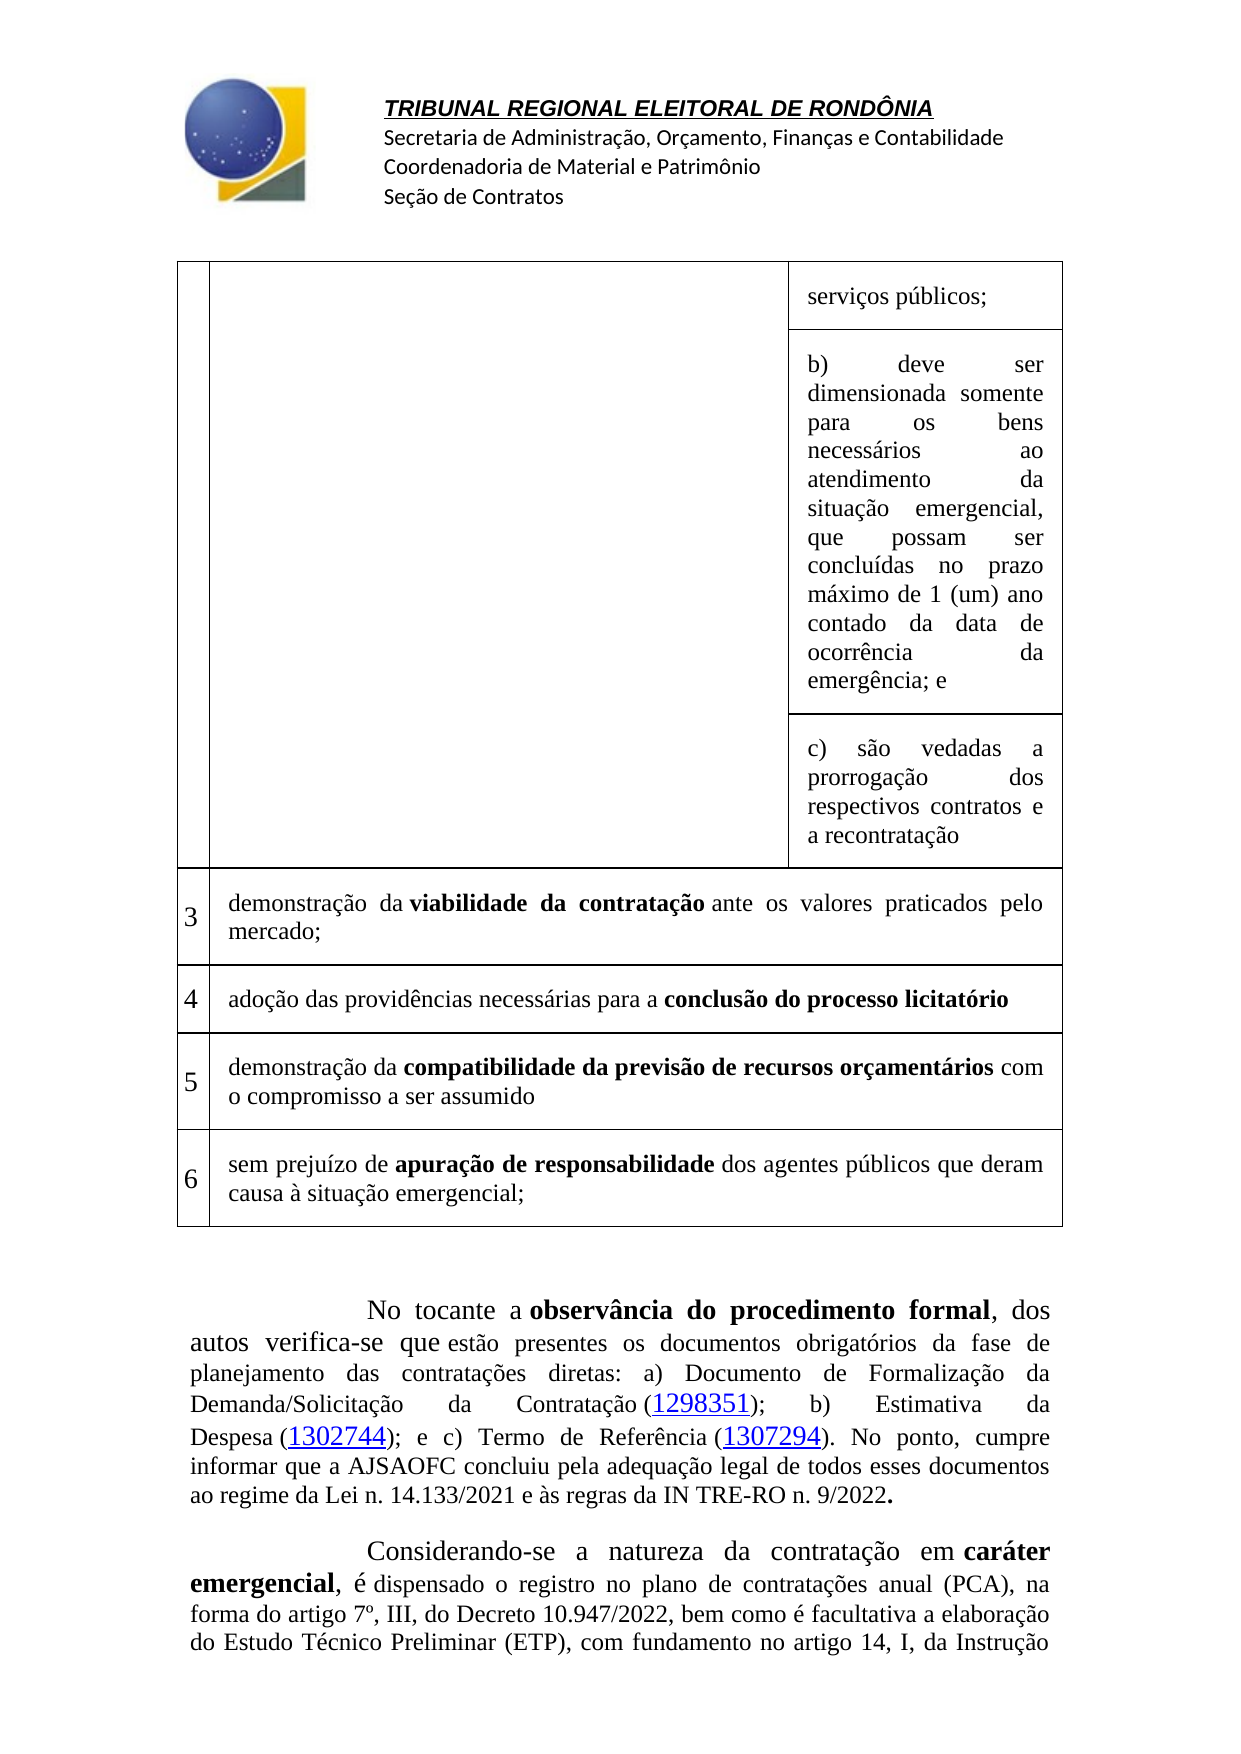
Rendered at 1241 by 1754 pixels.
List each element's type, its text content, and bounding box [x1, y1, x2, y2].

table_cell serviços públicos; [789, 262, 1062, 329]
table_cell demonstração da compatibilidade da previsão de recursos orçamentários com o compromisso a ser assumido [210, 1034, 1062, 1129]
table_cell [178, 262, 209, 867]
table_cell adoção das providências necessárias para a conclusão do processo licitatório [210, 966, 1062, 1032]
table_cell 4 [178, 966, 209, 1032]
table_cell 5 [178, 1034, 209, 1129]
table_cell b) deve ser dimensionada somente para os bens necessários ao atendimento da situação emergencial, que possam ser concluídas no prazo máximo de 1 (um) ano contado da data de ocorrência da emergência; e [789, 330, 1062, 713]
table_cell demonstração da viabilidade da contratação ante os valores praticados pelo mercado; [210, 869, 1062, 964]
table_cell 6 [178, 1130, 209, 1226]
table_cell 3 [178, 869, 209, 964]
table_cell c) são vedadas a prorrogação dos respectivos contratos e a recontratação [789, 715, 1062, 867]
table_cell sem prejuízo de apuração de responsabilidade dos agentes públicos que deram causa à situação emergencial; [210, 1130, 1062, 1226]
text No tocante a observância do procedimento formal, dos autos verifica-se que estão presentes os documentos obrigatórios da fase de planejamento das contratações diretas: a) Documento de Formalização da Demanda/Solicitação da Contratação (1298351); b) Estimativa da Despesa (1302744); e c) Termo de Referência (1307294). No ponto, cumpre informar que a AJSAOFC concluiu pela adequação legal de todos esses documentos ao regime da Lei n. 14.133/2021 e às regras da IN TRE-RO n. 9/2022. [190, 1293, 1051, 1509]
text Considerando-se a natureza da contratação em caráter emergencial, é dispensado o registro no plano de contratações anual (PCA), na forma do artigo 7º, III, do Decreto 10.947/2022, bem como é facultativa a elaboração do Estudo Técnico Preliminar (ETP), com fundamento no artigo 14, I, da Instrução [190, 1534, 1051, 1656]
table_cell [210, 262, 788, 867]
